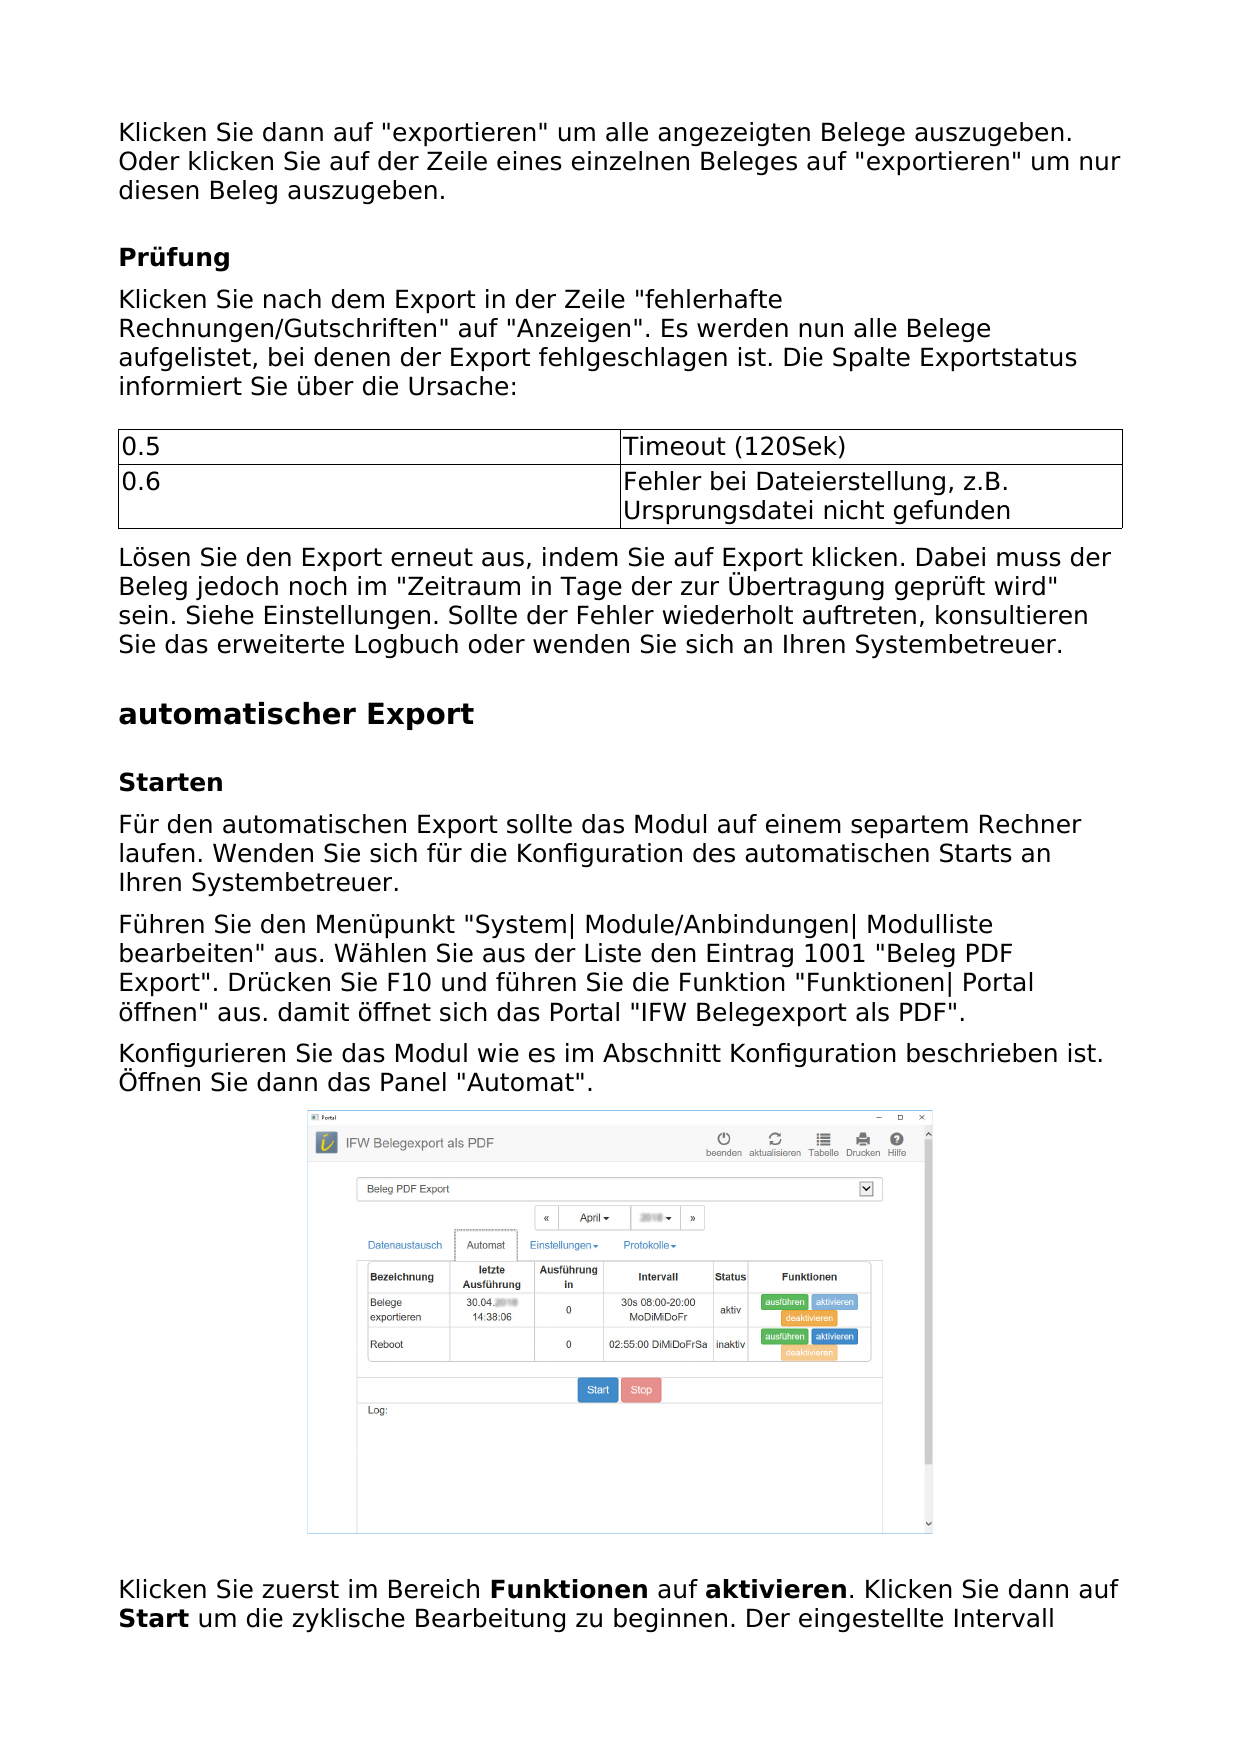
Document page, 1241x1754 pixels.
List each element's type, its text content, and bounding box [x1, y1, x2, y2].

text Führen Sie den Menüpunkt "System| Module/Anbindungen| Modulliste bearbeiten" aus. Wählen Sie aus der Liste den Eintrag 1001 "Beleg PDF Export". Drücken Sie F10 und führen Sie die Funktion "Funktionen| Portal öffnen" aus. damit öffnet sich das Portal "IFW Belegexport als PDF". [118, 910, 1122, 1027]
subtitle Prüfung [118, 243, 1122, 272]
subtitle Starten [118, 769, 1122, 798]
text Für den automatischen Export sollte das Modul auf einem separtem Rechner laufen. Wenden Sie sich für die Konfiguration des automatischen Starts an Ihren Systembetreuer. [118, 810, 1122, 898]
text Klicken Sie dann auf "exportieren" um alle angezeigten Belege auszugeben. Oder klicken Sie auf der Zeile eines einzelnen Beleges auf "exportieren" um nur diesen Beleg auszugeben. [118, 118, 1122, 206]
table_header Timeout (120Sek) [621, 430, 1122, 464]
text Klicken Sie zuerst im Bereich Funktionen auf aktivieren. Klicken Sie dann auf Start um die zyklische Bearbeitung zu beginnen. Der eingestellte Intervall [118, 1575, 1122, 1633]
text Konfigurieren Sie das Modul wie es im Abschnitt Konfiguration beschrieben ist. Öffnen Sie dann das Panel "Automat". [118, 1039, 1122, 1098]
text Lösen Sie den Export erneut aus, indem Sie auf Export klicken. Dabei muss der Beleg jedoch noch im "Zeitraum in Tage der zur Übertragung geprüft wird" sein. Siehe Einstellungen. Sollte der Fehler wiederholt auftreten, konsultieren Sie das erweiterte Logbuch oder wenden Sie sich an Ihren Systembetreuer. [118, 543, 1122, 660]
subtitle automatischer Export [118, 697, 1122, 731]
table_header 0.5 [119, 430, 620, 464]
table_cell Fehler bei Dateierstellung, z.B. Ursprungsdatei nicht gefunden [621, 465, 1122, 528]
text Klicken Sie nach dem Export in der Zeile "fehlerhafte Rechnungen/Gutschriften" auf "Anzeigen". Es werden nun alle Belege aufgelistet, bei denen der Export fehlgeschlagen ist. Die Spalte Exportstatus informiert Sie über die Ursache: [118, 285, 1122, 401]
picture [307, 1110, 933, 1534]
table_cell 0.6 [119, 465, 620, 528]
